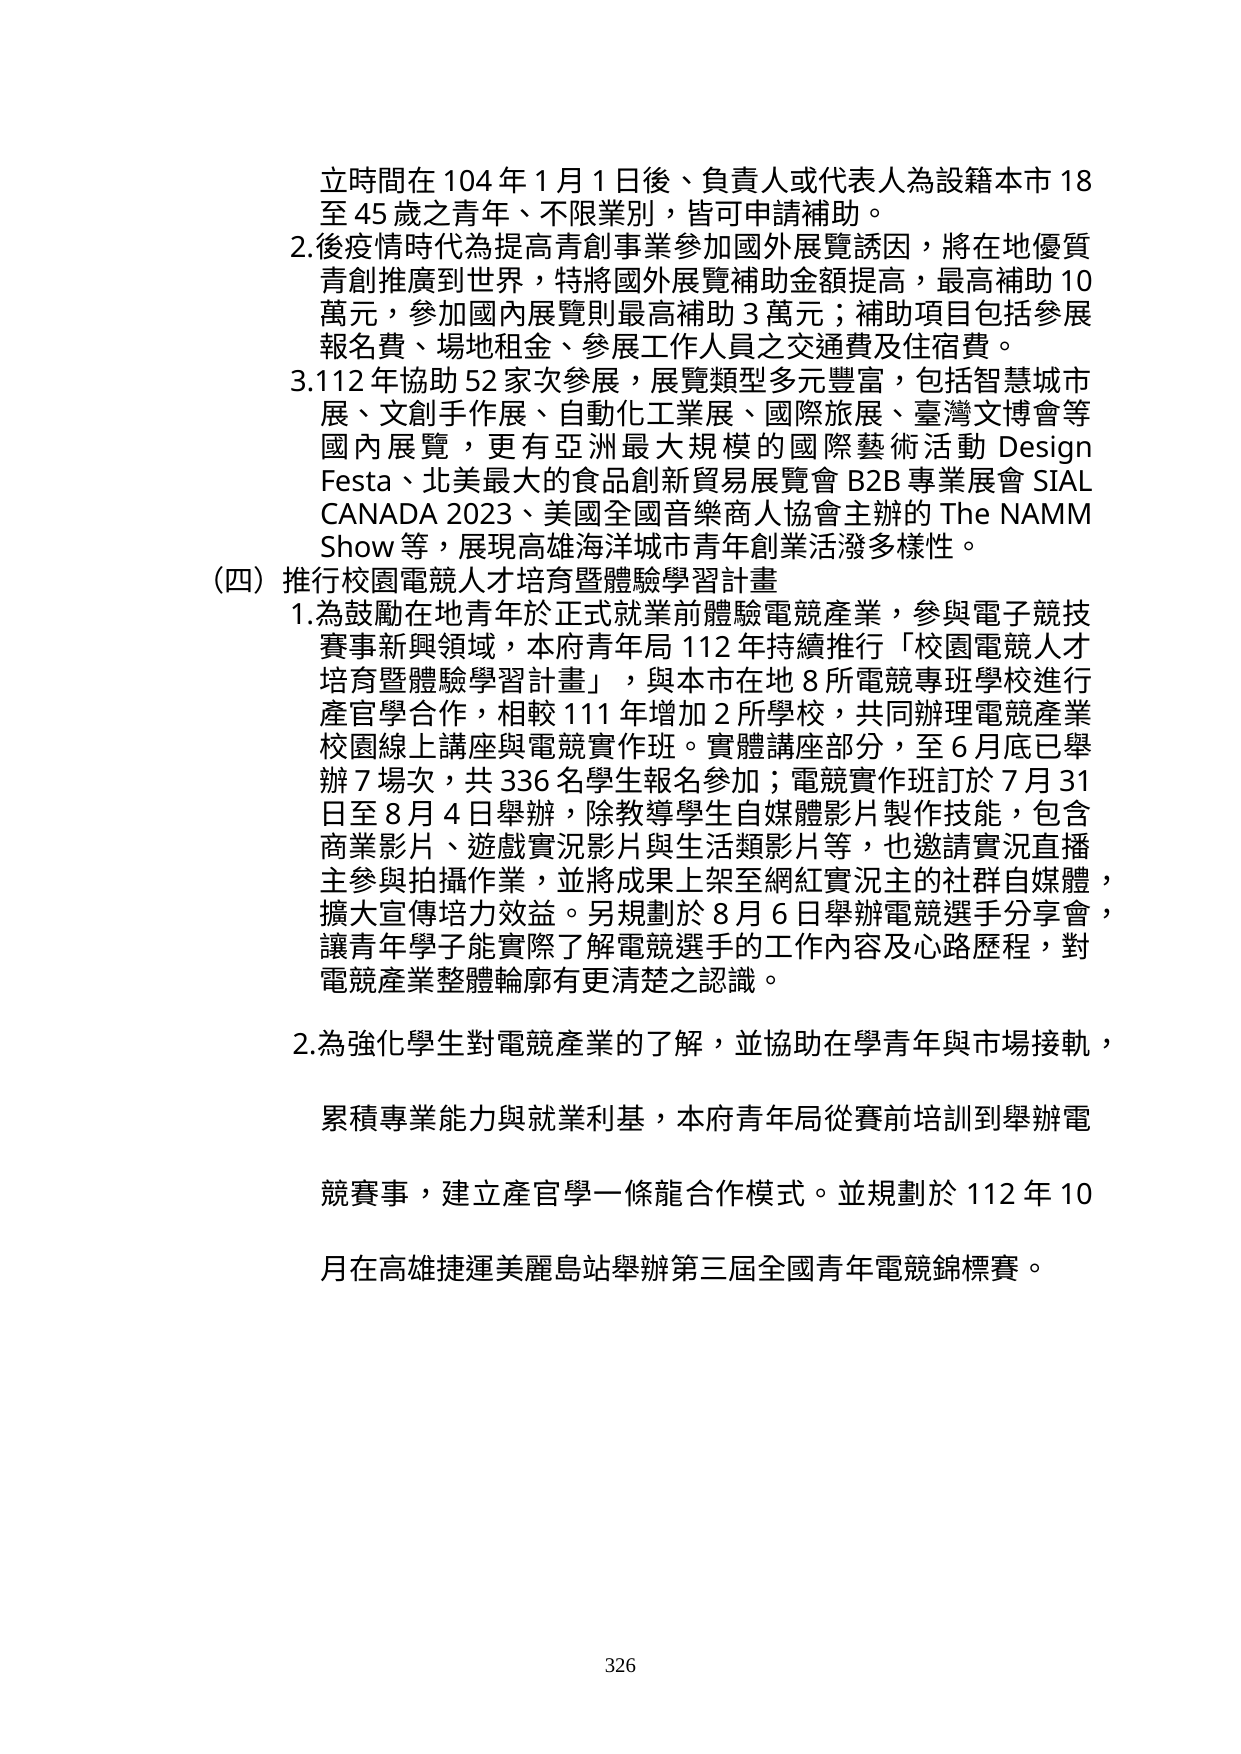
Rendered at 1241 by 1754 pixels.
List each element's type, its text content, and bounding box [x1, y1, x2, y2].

text 2.為強化學生對電競產業的了解，並協助在學青年與市場接軌，累積專業能力與就業利基，本府青年局從賽前培訓到舉辦電競賽事，建立產官學一條龍合作模式。並規劃於112年10月在高雄捷運美麗島站舉辦第三屆全國青年電競錦標賽。 [292, 998, 1092, 1298]
text 2.後疫情時代為提高青創事業參加國外展覽誘因，將在地優質青創推廣到世界，特將國外展覽補助金額提高，最高補助10萬元，參加國內展覽則最高補助3萬元；補助項目包括參展報名費、場地租金、參展工作人員之交通費及住宿費。 [289, 231, 1092, 364]
text （四）推行校園電競人才培育暨體驗學習計畫 [195, 564, 1092, 598]
text 1.為鼓勵在地青年於正式就業前體驗電競產業，參與電子競技賽事新興領域，本府青年局112年持續推行「校園電競人才培育暨體驗學習計畫」，與本市在地8所電競專班學校進行產官學合作，相較111年增加2所學校，共同辦理電競產業校園線上講座與電競實作班。實體講座部分，至6月底已舉辦7場次，共336名學生報名參加；電競實作班訂於7月31日至8月4日舉辦，除教導學生自媒體影片製作技能，包含商業影片、遊戲實況影片與生活類影片等，也邀請實況直播主參與拍攝作業，並將成果上架至網紅實況主的社群自媒體，擴大宣傳培力效益。另規劃於8月6日舉辦電競選手分享會，讓青年學子能實際了解電競選手的工作內容及心路歷程，對電競產業整體輪廓有更清楚之認識。 [289, 598, 1092, 998]
text 3.112年協助52家次參展，展覽類型多元豐富，包括智慧城市展、文創手作展、自動化工業展、國際旅展、臺灣文博會等國內展覽，更有亞洲最大規模的國際藝術活動Design Festa、北美最大的食品創新貿易展覽會B2B專業展會SIAL CANADA 2023、美國全國音樂商人協會主辦的The NAMM Show等，展現高雄海洋城市青年創業活潑多樣性。 [290, 364, 1092, 564]
text 立時間在104年1月1日後、負責人或代表人為設籍本市18至45歲之青年、不限業別，皆可申請補助。 [289, 164, 1092, 231]
